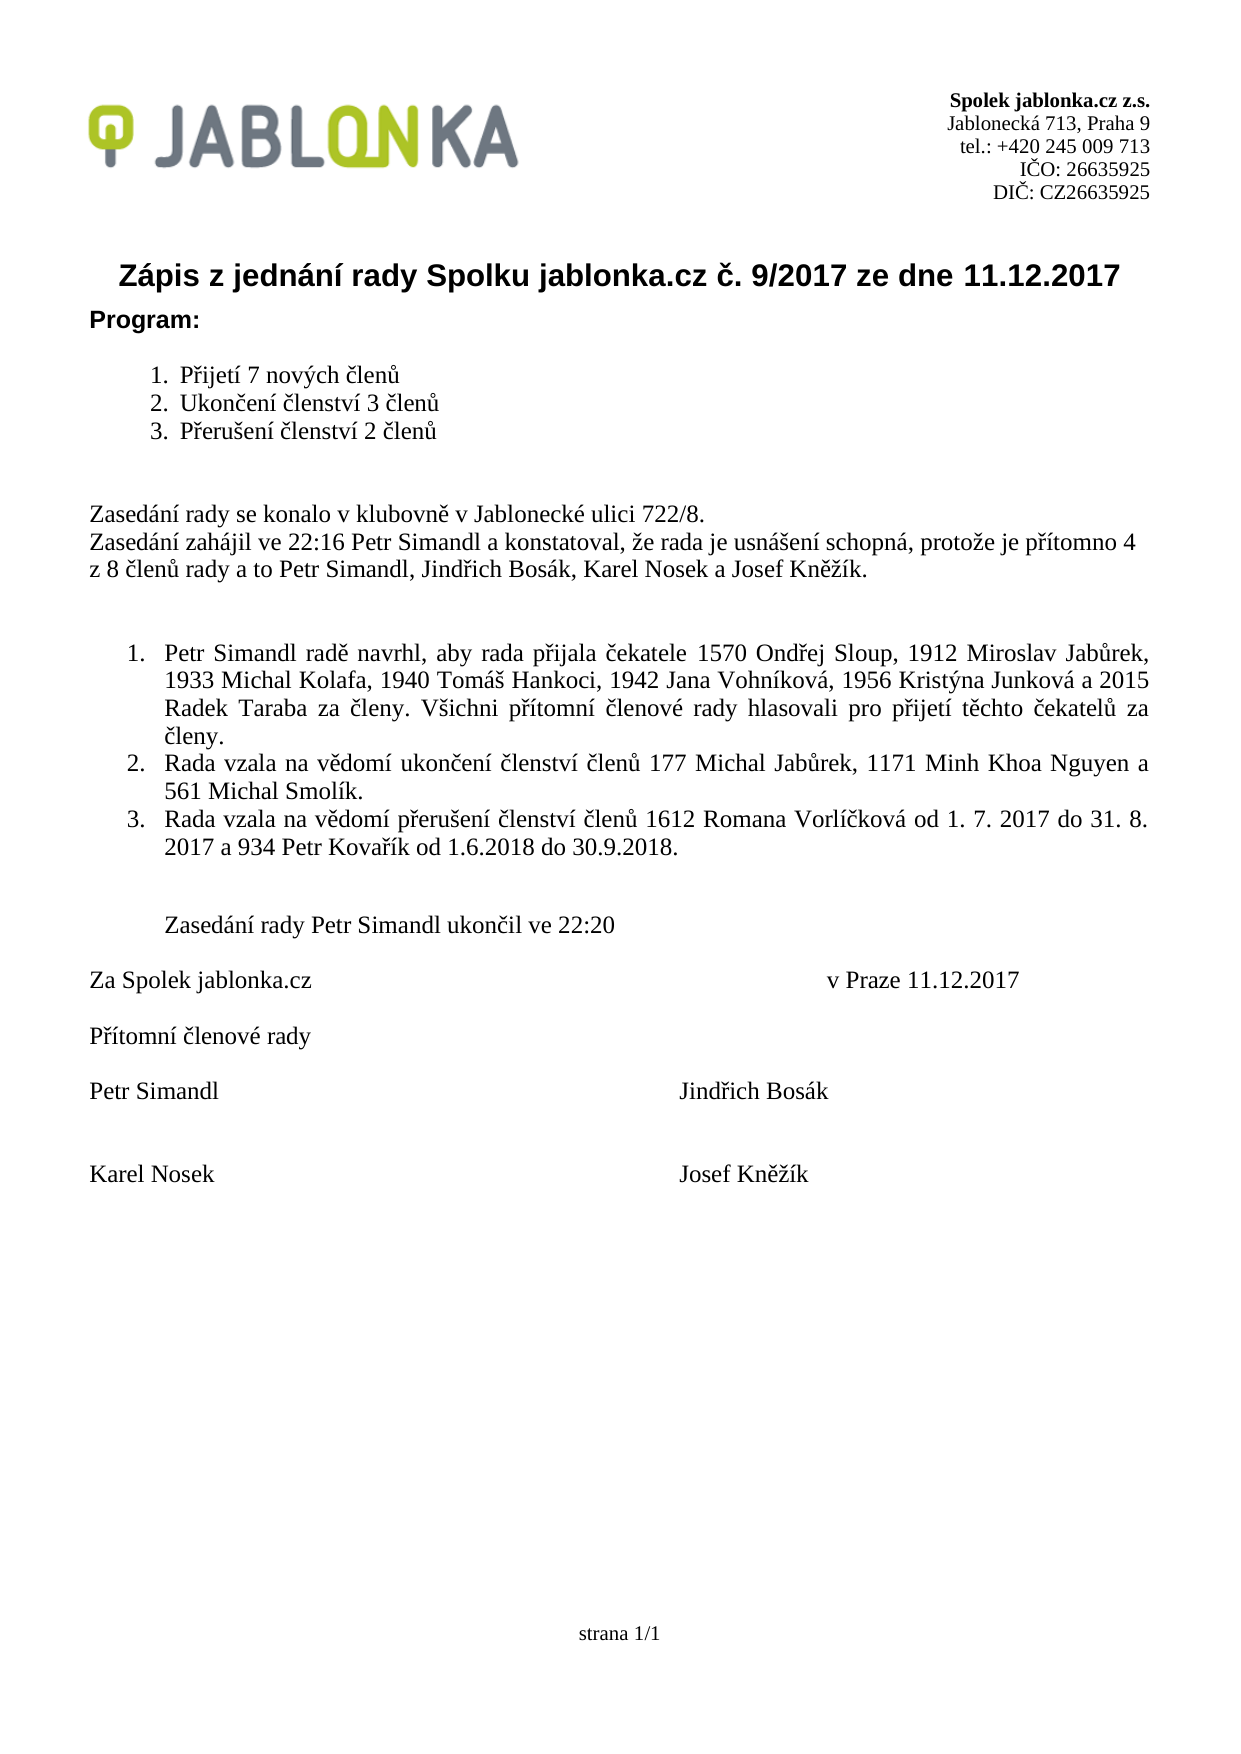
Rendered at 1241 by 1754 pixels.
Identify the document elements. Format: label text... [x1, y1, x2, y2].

text Karel Nosek Josef Kněžík [89, 1161, 1150, 1188]
text Přítomní členové rady [89, 1022, 1150, 1050]
list Rada vzala na vědomí ukončení členství členů 177 Michal Jabůrek, 1171 Minh Khoa Nguyen a 561 Michal Smolík. [127, 749, 1150, 805]
picture [71, 89, 535, 184]
text Program: [89, 306, 1150, 334]
list Zasedání rady Petr Simandl ukončil ve 22:20 [127, 911, 1150, 939]
list Petr Simandl radě navrhl, aby rada přijala čekatele 1570 Ondřej Sloup, 1912 Miroslav Jabůrek, 1933 Michal Kolafa, 1940 Tomáš Hankoci, 1942 Jana Vohníková, 1956 Kristýna Junková a 2015 Radek Taraba za členy. Všichni přítomní členové rady hlasovali pro přijetí těchto čekatelů za členy. [127, 639, 1150, 749]
list Přerušení členství 2 členů [150, 417, 1150, 445]
list Přijetí 7 nových členů [150, 362, 1150, 389]
list Rada vzala na vědomí přerušení členství členů 1612 Romana Vorlíčková od 1. 7. 2017 do 31. 8. 2017 a 934 Petr Kovařík od 1.6.2018 do 30.9.2018. [127, 805, 1150, 860]
list Ukončení členství 3 členů [150, 389, 1150, 417]
text Za Spolek jablonka.cz v Praze 11.12.2017 [89, 967, 1150, 994]
text Zasedání rady se konalo v klubovně v Jablonecké ulici 722/8. Zasedání zahájil ve 22:16 Petr Simandl a konstatoval, že rada je usnášení schopná, protože je přítomno 4 z 8 členů rady a to Petr Simandl, Jindřich Bosák, Karel Nosek a Josef Kněžík. [89, 500, 1150, 583]
text Petr Simandl Jindřich Bosák [89, 1077, 1150, 1105]
subtitle Zápis z jednání rady Spolku jablonka.cz č. 9/2017 ze dne 11.12.2017 [89, 259, 1150, 293]
